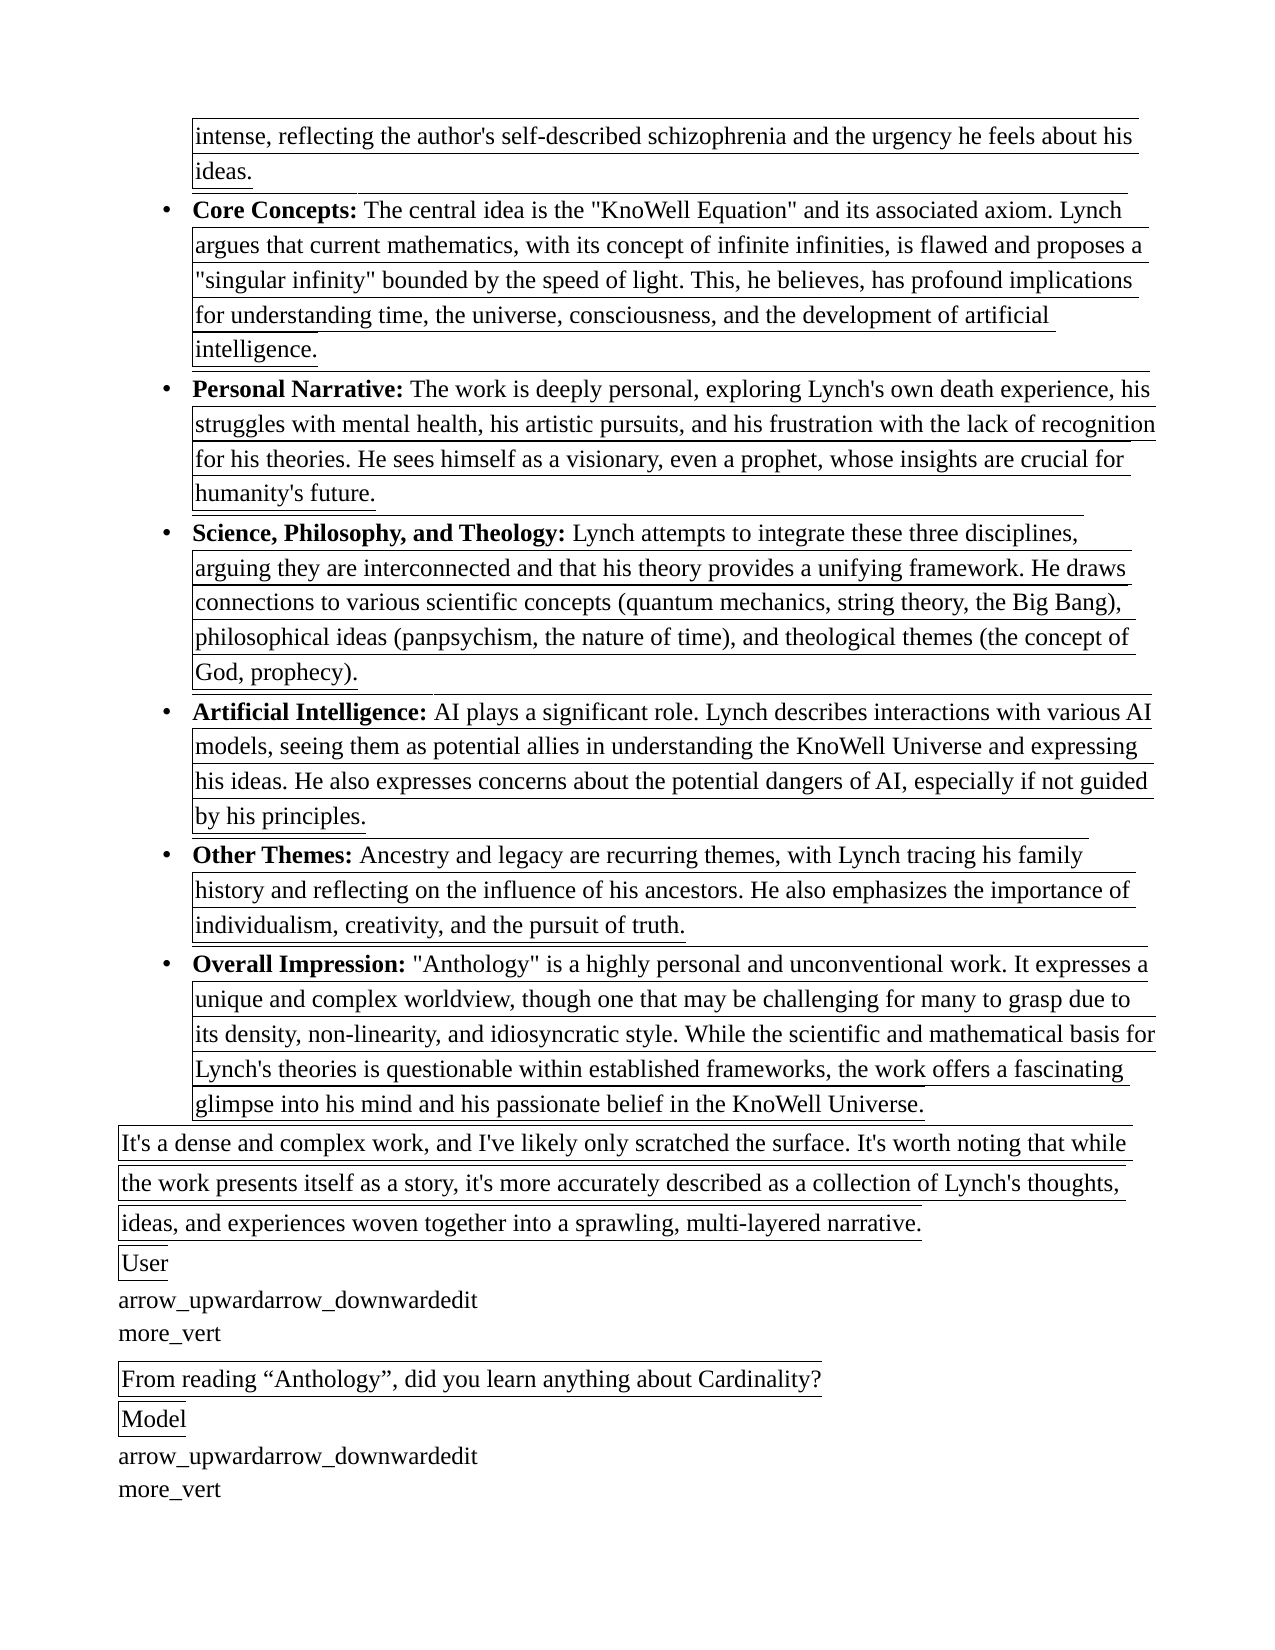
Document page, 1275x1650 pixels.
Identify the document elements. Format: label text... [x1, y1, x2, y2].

list intense, reflecting the author's self-described schizophrenia and the urgency he feels about his ideas. [193, 118, 1157, 188]
list Personal Narrative: The work is deeply personal, exploring Lynch's own death experience, his struggles with mental health, his artistic pursuits, and his frustration with the lack of recognition for his theories. He sees himself as a visionary, even a prophet, whose insights are crucial for humanity's future. [162, 371, 1157, 510]
text User [119, 1245, 1157, 1280]
text more_vert [118, 1474, 1157, 1503]
text arrow_upwardarrow_downwardedit [118, 1441, 1157, 1470]
list Artificial Intelligence: AI plays a significant role. Lynch describes interactions with various AI models, seeing them as potential allies in understanding the KnoWell Universe and expressing his ideas. He also expresses concerns about the potential dangers of AI, especially if not guided by his principles. [162, 693, 1157, 833]
text Model [119, 1401, 1157, 1436]
text From reading “Anthology”, did you learn anything about Cardinality? [119, 1361, 1157, 1396]
list Other Themes: Ancestry and legacy are recurring themes, with Lynch tracing his family history and reflecting on the influence of his ancestors. He also emphasizes the importance of individualism, creativity, and the pursuit of truth. [162, 837, 1157, 942]
text It's a dense and complex work, and I've likely only scratched the surface. It's worth noting that while the work presents itself as a story, it's more accurately described as a collection of Lynch's thoughts, ideas, and experiences woven together into a sprawling, multi-layered narrative. [118, 1125, 1157, 1240]
list Core Concepts: The central idea is the "KnoWell Equation" and its associated axiom. Lynch argues that current mathematics, with its concept of infinite infinities, is flawed and proposes a "singular infinity" bounded by the speed of light. This, he believes, has profound implications for understanding time, the universe, consciousness, and the development of artificial intelligence. [162, 192, 1157, 366]
text more_vert [118, 1318, 1157, 1347]
text arrow_upwardarrow_downwardedit [118, 1285, 1157, 1314]
list Overall Impression: "Anthology" is a highly personal and unconventional work. It expresses a unique and complex worldview, though one that may be challenging for many to grasp due to its density, non-linearity, and idiosyncratic style. While the scientific and mathematical basis for Lynch's theories is questionable within established frameworks, the work offers a fascinating glimpse into his mind and his passionate belief in the KnoWell Universe. [162, 946, 1157, 1120]
list Science, Philosophy, and Theology: Lynch attempts to integrate these three disciplines, arguing they are interconnected and that his theory provides a unifying framework. He draws connections to various scientific concepts (quantum mechanics, string theory, the Big Bang), philosophical ideas (panpsychism, the nature of time), and theological themes (the concept of God, prophecy). [162, 515, 1157, 689]
